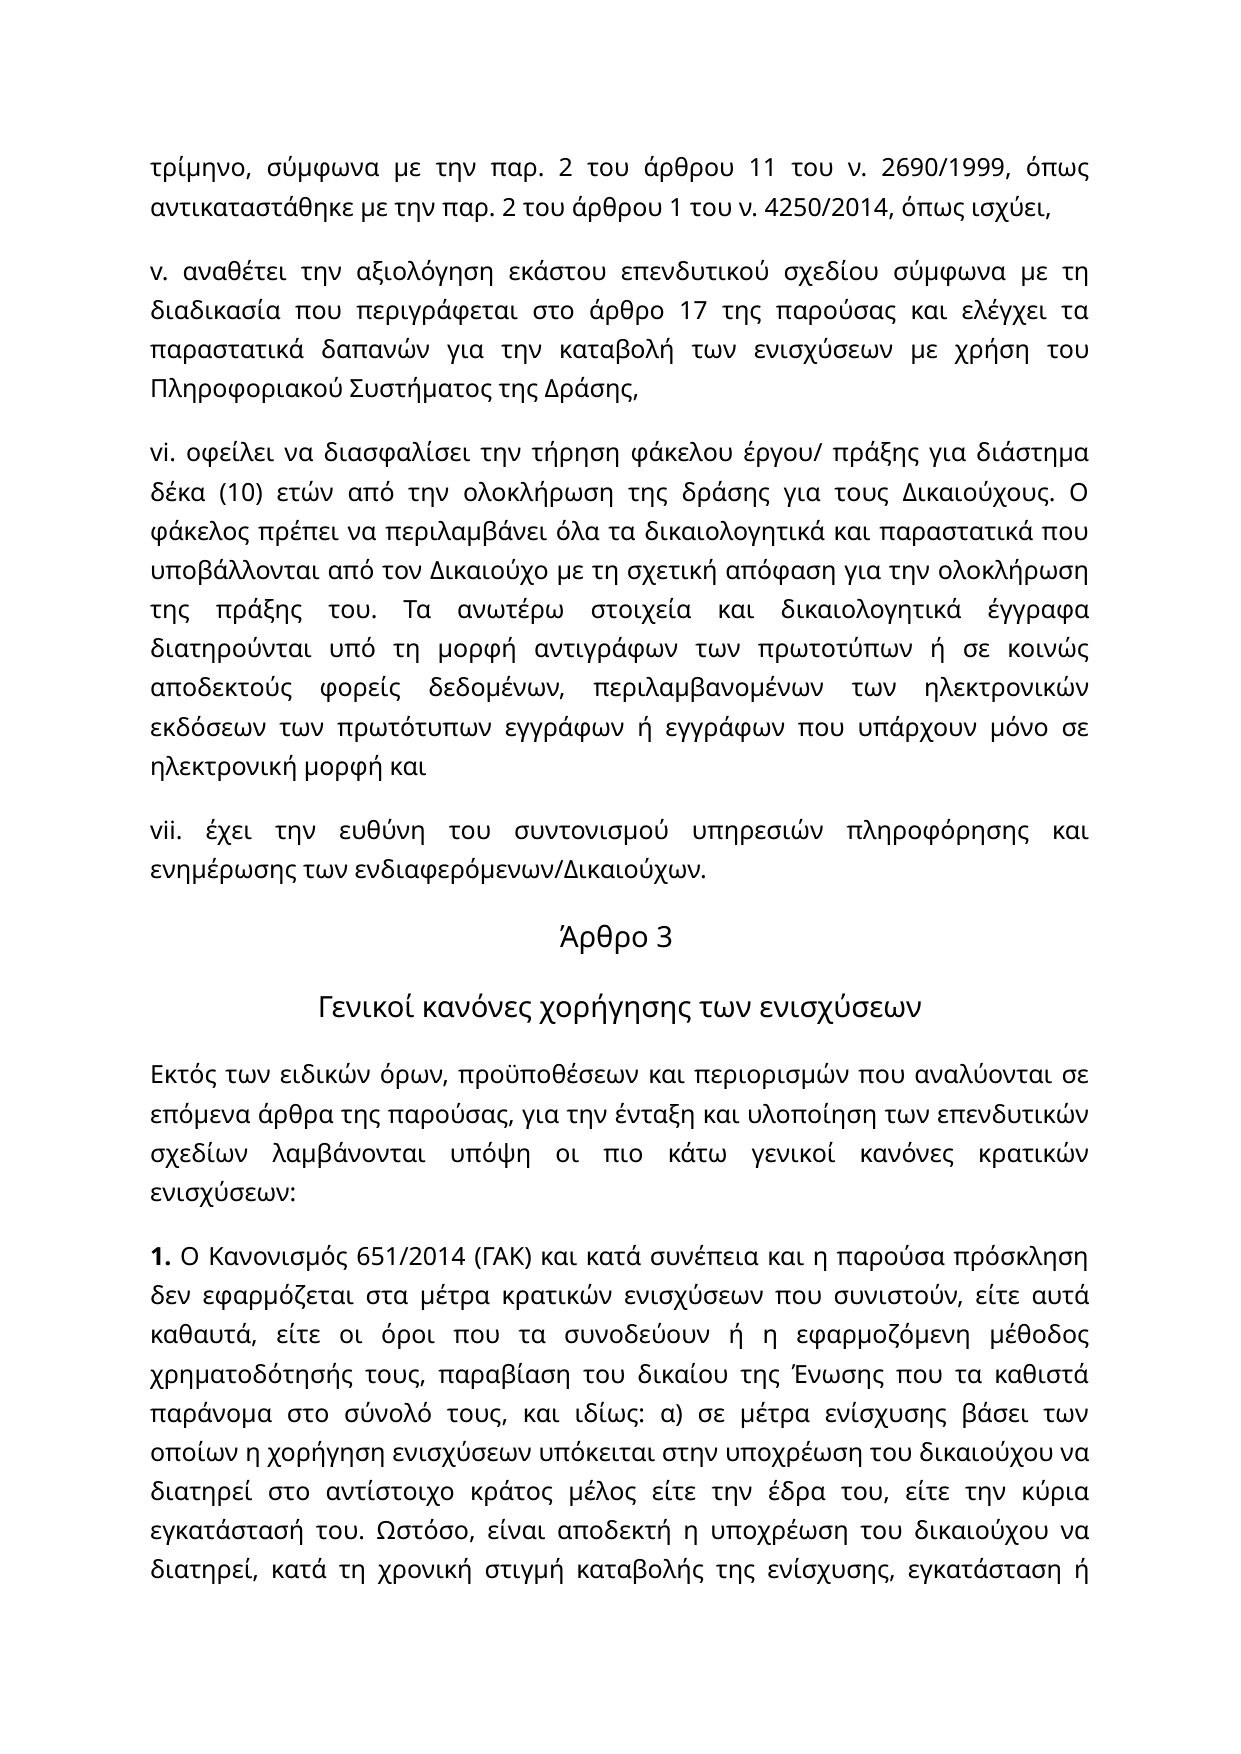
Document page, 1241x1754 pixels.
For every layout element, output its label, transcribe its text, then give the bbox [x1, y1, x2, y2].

text vi. οφείλει να διασφαλίσει την τήρηση φάκελου έργου/ πράξης για διάστημα δέκα (10) ετών από την ολοκλήρωση της δράσης για τους Δικαιούχους. Ο φάκελος πρέπει να περιλαμβάνει όλα τα δικαιολογητικά και παραστατικά που υποβάλλονται από τον Δικαιούχο με τη σχετική απόφαση για την ολοκλήρωση της πράξης του. Τα ανωτέρω στοιχεία και δικαιολογητικά έγγραφα διατηρούνται υπό τη μορφή αντιγράφων των πρωτοτύπων ή σε κοινώς αποδεκτούς φορείς δεδομένων, περιλαμβανομένων των ηλεκτρονικών εκδόσεων των πρωτότυπων εγγράφων ή εγγράφων που υπάρχουν μόνο σε ηλεκτρονική μορφή και [150, 435, 1090, 782]
text vii. έχει την ευθύνη του συντονισμού υπηρεσιών πληροφόρησης και ενημέρωσης των ενδιαφερόμενων/Δικαιούχων. [150, 812, 1090, 886]
subtitle Γενικοί κανόνες χορήγησης των ενισχύσεων [150, 986, 1090, 1026]
text τρίμηνο, σύμφωνα με την παρ. 2 του άρθρου 11 του ν. 2690/1999, όπως αντικαταστάθηκε με την παρ. 2 του άρθρου 1 του ν. 4250/2014, όπως ισχύει, [150, 150, 1090, 223]
subtitle Άρθρο 3 [150, 916, 1090, 956]
text v. αναθέτει την αξιολόγηση εκάστου επενδυτικού σχεδίου σύμφωνα με τη διαδικασία που περιγράφεται στο άρθρο 17 της παρούσας και ελέγχει τα παραστατικά δαπανών για την καταβολή των ενισχύσεων με χρήση του Πληροφοριακού Συστήματος της Δράσης, [150, 253, 1090, 405]
text 1. Ο Κανονισμός 651/2014 (ΓΑΚ) και κατά συνέπεια και η παρούσα πρόσκληση δεν εφαρμόζεται στα μέτρα κρατικών ενισχύσεων που συνιστούν, είτε αυτά καθαυτά, είτε οι όροι που τα συνοδεύουν ή η εφαρμοζόμενη μέθοδος χρηματοδότησής τους, παραβίαση του δικαίου της Ένωσης που τα καθιστά παράνομα στο σύνολό τους, και ιδίως: α) σε μέτρα ενίσχυσης βάσει των οποίων η χορήγηση ενισχύσεων υπόκειται στην υποχρέωση του δικαιούχου να διατηρεί στο αντίστοιχο κράτος μέλος είτε την έδρα του, είτε την κύρια εγκατάστασή του. Ωστόσο, είναι αποδεκτή η υποχρέωση του δικαιούχου να διατηρεί, κατά τη χρονική στιγμή καταβολής της ενίσχυσης, εγκατάσταση ή [150, 1239, 1090, 1586]
text Εκτός των ειδικών όρων, προϋποθέσεων και περιορισμών που αναλύονται σε επόμενα άρθρα της παρούσας, για την ένταξη και υλοποίηση των επενδυτικών σχεδίων λαμβάνονται υπόψη οι πιο κάτω γενικοί κανόνες κρατικών ενισχύσεων: [150, 1057, 1090, 1209]
